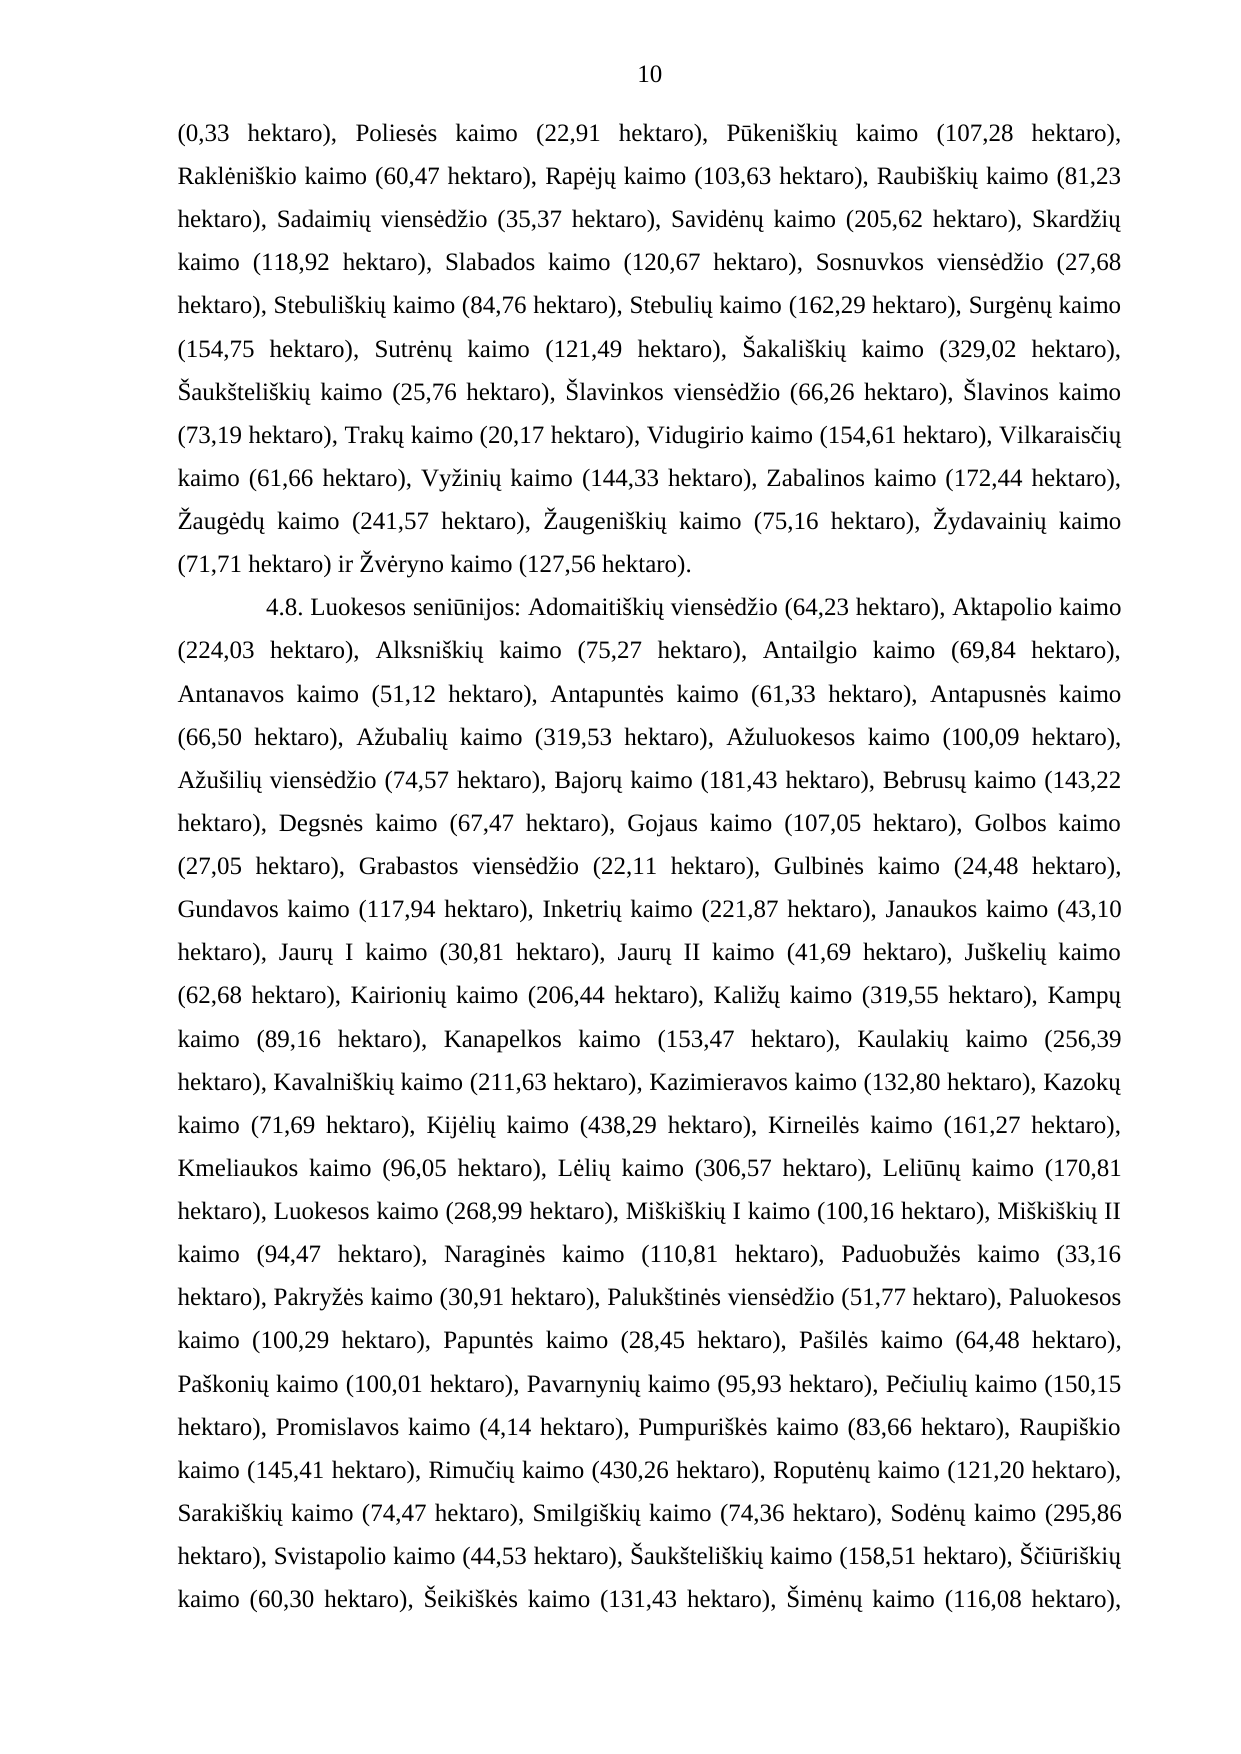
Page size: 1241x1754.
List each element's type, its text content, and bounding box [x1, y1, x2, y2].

text 4.8. Luokesos seniūnijos: Adomaitiškių viensėdžio (64,23 hektaro), Aktapolio kaimo (224,03 hektaro), Alksniškių kaimo (75,27 hektaro), Antailgio kaimo (69,84 hektaro), Antanavos kaimo (51,12 hektaro), Antapuntės kaimo (61,33 hektaro), Antapusnės kaimo (66,50 hektaro), Ažubalių kaimo (319,53 hektaro), Ažuluokesos kaimo (100,09 hektaro), Ažušilių viensėdžio (74,57 hektaro), Bajorų kaimo (181,43 hektaro), Bebrusų kaimo (143,22 hektaro), Degsnės kaimo (67,47 hektaro), Gojaus kaimo (107,05 hektaro), Golbos kaimo (27,05 hektaro), Grabastos viensėdžio (22,11 hektaro), Gulbinės kaimo (24,48 hektaro), Gundavos kaimo (117,94 hektaro), Inketrių kaimo (221,87 hektaro), Janaukos kaimo (43,10 hektaro), Jaurų I kaimo (30,81 hektaro), Jaurų II kaimo (41,69 hektaro), Juškelių kaimo (62,68 hektaro), Kairionių kaimo (206,44 hektaro), Kaližų kaimo (319,55 hektaro), Kampų kaimo (89,16 hektaro), Kanapelkos kaimo (153,47 hektaro), Kaulakių kaimo (256,39 hektaro), Kavalniškių kaimo (211,63 hektaro), Kazimieravos kaimo (132,80 hektaro), Kazokų kaimo (71,69 hektaro), Kijėlių kaimo (438,29 hektaro), Kirneilės kaimo (161,27 hektaro), Kmeliaukos kaimo (96,05 hektaro), Lėlių kaimo (306,57 hektaro), Leliūnų kaimo (170,81 hektaro), Luokesos kaimo (268,99 hektaro), Miškiškių I kaimo (100,16 hektaro), Miškiškių II kaimo (94,47 hektaro), Naraginės kaimo (110,81 hektaro), Paduobužės kaimo (33,16 hektaro), Pakryžės kaimo (30,91 hektaro), Palukštinės viensėdžio (51,77 hektaro), Paluokesos kaimo (100,29 hektaro), Papuntės kaimo (28,45 hektaro), Pašilės kaimo (64,48 hektaro), Paškonių kaimo (100,01 hektaro), Pavarnynių kaimo (95,93 hektaro), Pečiulių kaimo (150,15 hektaro), Promislavos kaimo (4,14 hektaro), Pumpuriškės kaimo (83,66 hektaro), Raupiškio kaimo (145,41 hektaro), Rimučių kaimo (430,26 hektaro), Roputėnų kaimo (121,20 hektaro), Sarakiškių kaimo (74,47 hektaro), Smilgiškių kaimo (74,36 hektaro), Sodėnų kaimo (295,86 hektaro), Svistapolio kaimo (44,53 hektaro), Šaukšteliškių kaimo (158,51 hektaro), Ščiūriškių kaimo (60,30 hektaro), Šeikiškės kaimo (131,43 hektaro), Šimėnų kaimo (116,08 hektaro), [177, 592, 1122, 1613]
text (0,33 hektaro), Poliesės kaimo (22,91 hektaro), Pūkeniškių kaimo (107,28 hektaro), Raklėniškio kaimo (60,47 hektaro), Rapėjų kaimo (103,63 hektaro), Raubiškių kaimo (81,23 hektaro), Sadaimių viensėdžio (35,37 hektaro), Savidėnų kaimo (205,62 hektaro), Skardžių kaimo (118,92 hektaro), Slabados kaimo (120,67 hektaro), Sosnuvkos viensėdžio (27,68 hektaro), Stebuliškių kaimo (84,76 hektaro), Stebulių kaimo (162,29 hektaro), Surgėnų kaimo (154,75 hektaro), Sutrėnų kaimo (121,49 hektaro), Šakališkių kaimo (329,02 hektaro), Šaukšteliškių kaimo (25,76 hektaro), Šlavinkos viensėdžio (66,26 hektaro), Šlavinos kaimo (73,19 hektaro), Trakų kaimo (20,17 hektaro), Vidugirio kaimo (154,61 hektaro), Vilkaraisčių kaimo (61,66 hektaro), Vyžinių kaimo (144,33 hektaro), Zabalinos kaimo (172,44 hektaro), Žaugėdų kaimo (241,57 hektaro), Žaugeniškių kaimo (75,16 hektaro), Žydavainių kaimo (71,71 hektaro) ir Žvėryno kaimo (127,56 hektaro). [177, 118, 1122, 578]
